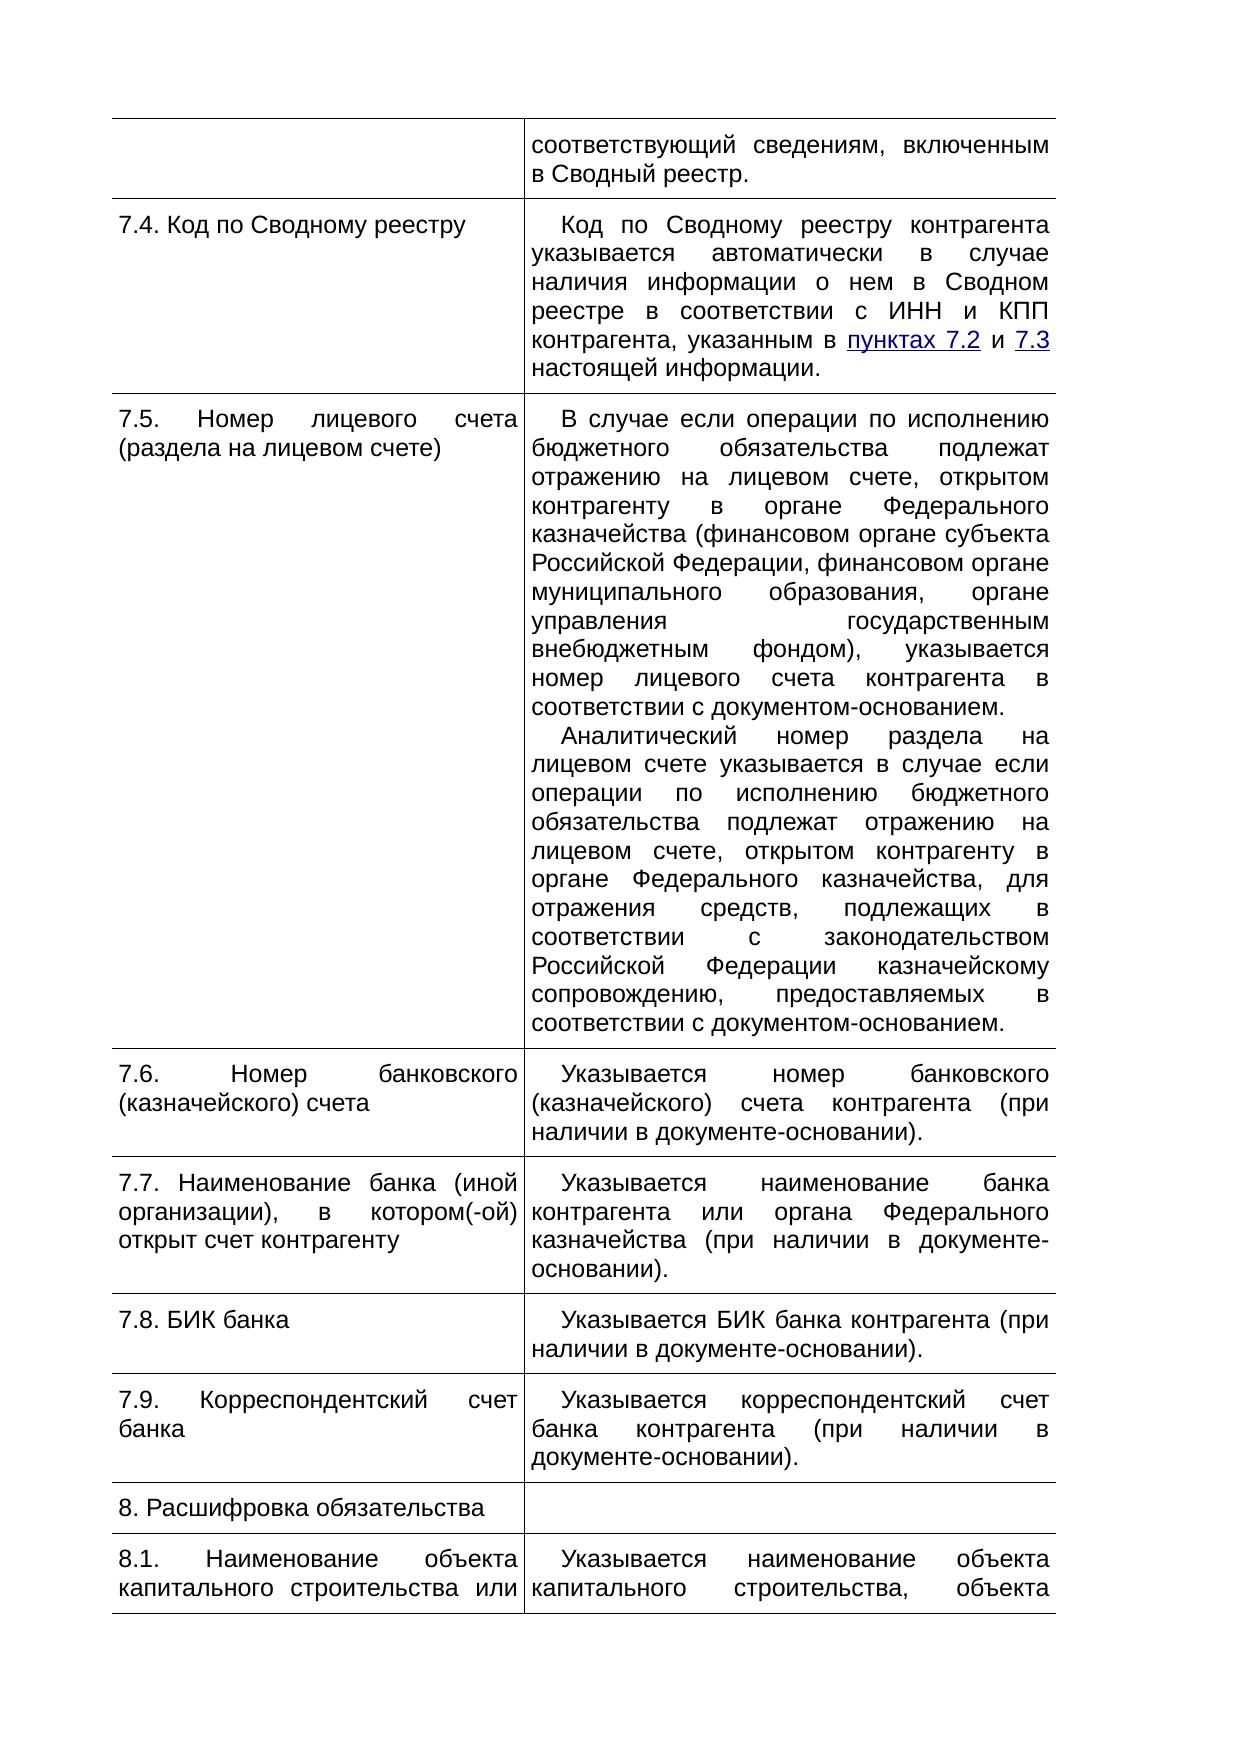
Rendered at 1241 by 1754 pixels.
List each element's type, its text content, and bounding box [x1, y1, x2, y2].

table_cell Указывается наименование банка контрагента или органа Федерального казначейства (при наличии в документе-основании). [525, 1157, 1056, 1293]
table_cell В случае если операции по исполнению бюджетного обязательства подлежат отражению на лицевом счете, открытом контрагенту в органе Федерального казначейства (финансовом органе субъекта Российской Федерации, финансовом органе муниципального образования, органе управления государственным внебюджетным фондом), указывается номер лицевого счета контрагента в соответствии с документом-основанием. Аналитический номер раздела на лицевом счете указывается в случае если операции по исполнению бюджетного обязательства подлежат отражению на лицевом счете, открытом контрагенту в органе Федерального казначейства, для отражения средств, подлежащих в соответствии с законодательством Российской Федерации казначейскому сопровождению, предоставляемых в соответствии с документом-основанием. [525, 394, 1056, 1047]
table_cell Указывается БИК банка контрагента (при наличии в документе-основании). [525, 1294, 1056, 1373]
table_cell 7.6. Номер банковского (казначейского) счета [112, 1049, 524, 1156]
table_cell [525, 1483, 1056, 1533]
table_cell 7.5. Номер лицевого счета (раздела на лицевом счете) [112, 394, 524, 1047]
table_cell Указывается корреспондентский счет банка контрагента (при наличии в документе-основании). [525, 1374, 1056, 1482]
table_cell 7.7. Наименование банка (иной организации), в котором(-ой) открыт счет контрагенту [112, 1157, 524, 1293]
table_cell 7.4. Код по Сводному реестру [112, 199, 524, 393]
table_cell 7.9. Корреспондентский счет банка [112, 1374, 524, 1482]
table_cell Указывается номер банковского (казначейского) счета контрагента (при наличии в документе-основании). [525, 1049, 1056, 1156]
table_cell Указывается наименование объекта капитального строительства, объекта [525, 1534, 1056, 1612]
table_cell 8.1. Наименование объекта капитального строительства или [112, 1534, 524, 1612]
table_cell 7.8. БИК банка [112, 1294, 524, 1373]
table_cell [112, 119, 524, 198]
table_cell Код по Сводному реестру контрагента указывается автоматически в случае наличия информации о нем в Сводном реестре в соответствии с ИНН и КПП контрагента, указанным в пунктах 7.2 и 7.3 настоящей информации. [525, 199, 1056, 393]
table_cell 8. Расшифровка обязательства [112, 1483, 524, 1533]
table_cell соответствующий сведениям, включенным в Сводный реестр. [525, 119, 1056, 198]
